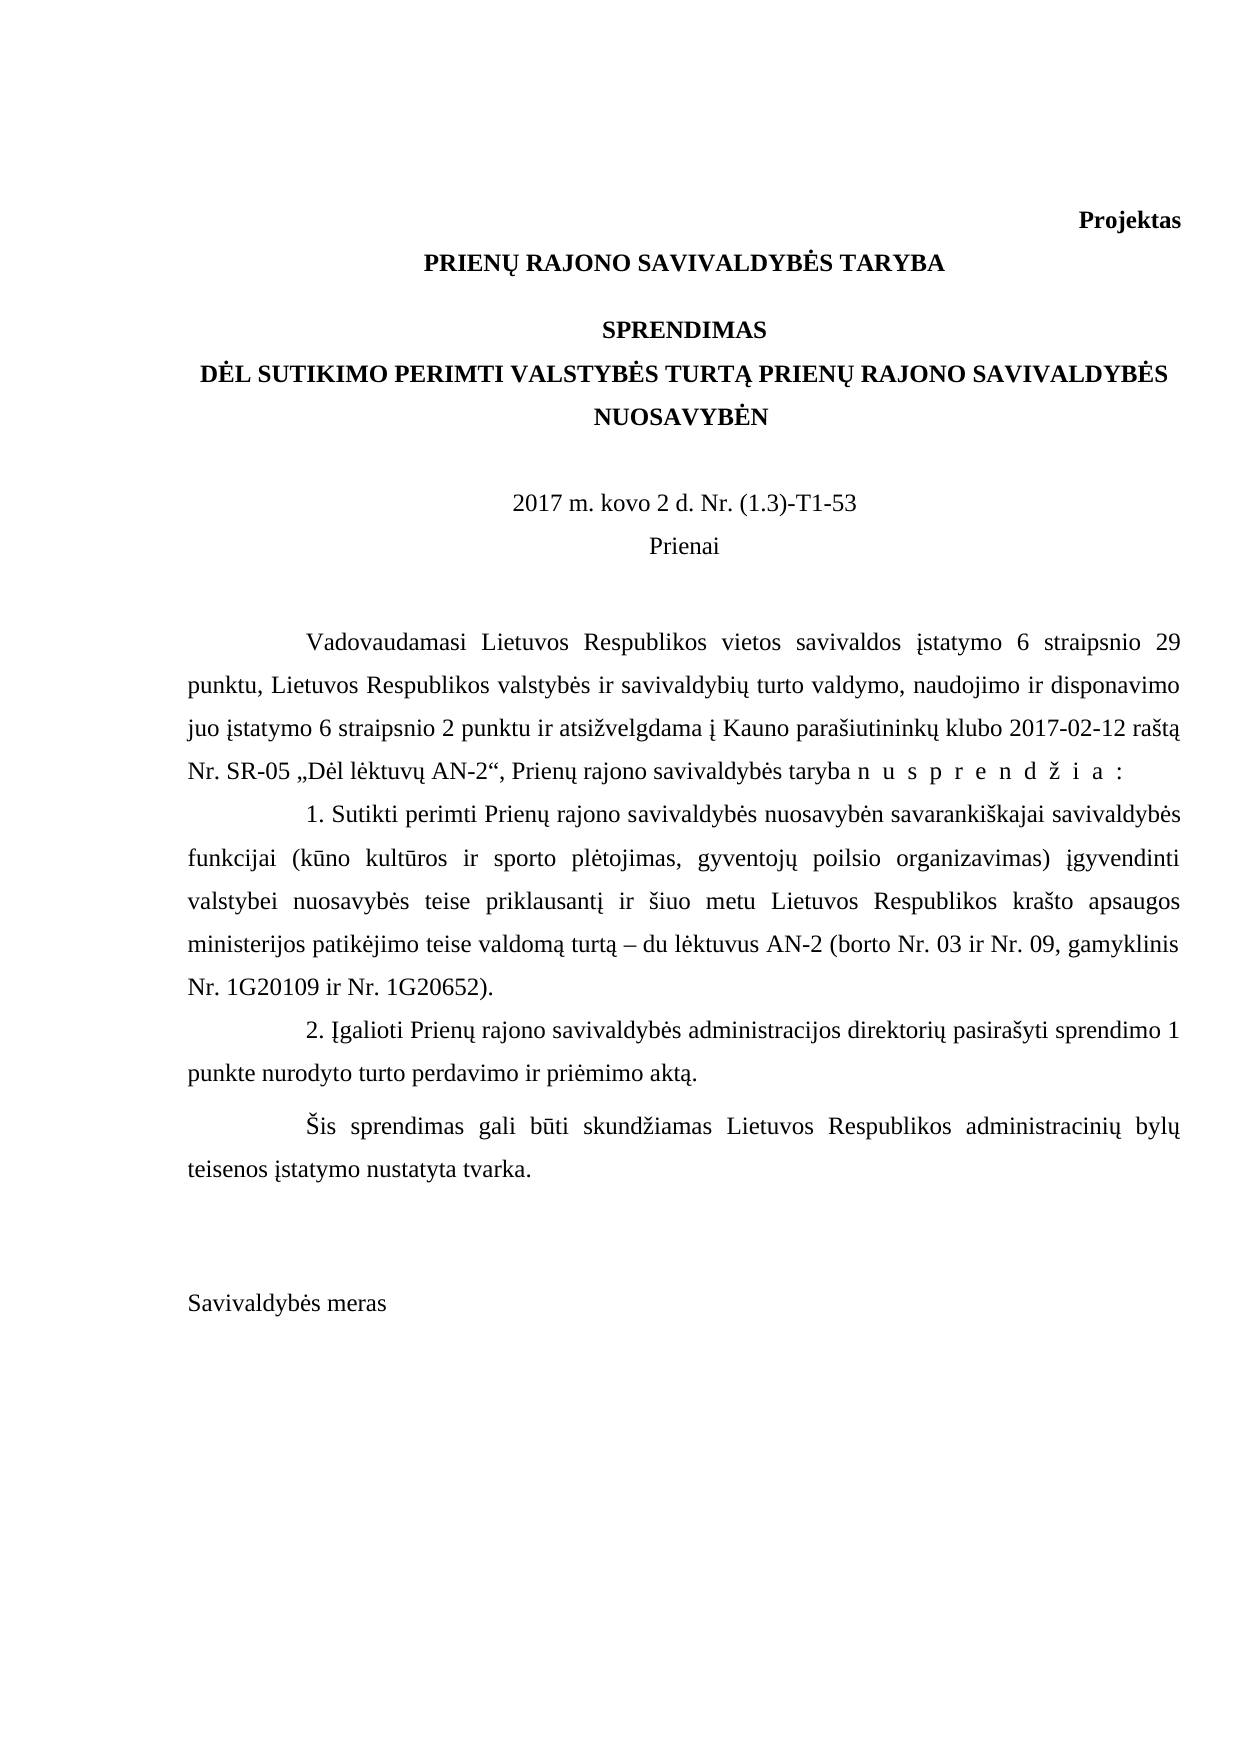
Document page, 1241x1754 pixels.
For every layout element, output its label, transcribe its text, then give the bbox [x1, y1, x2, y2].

text Vadovaudamasi Lietuvos Respublikos vietos savivaldos įstatymo 6 straipsnio 29 punktu, Lietuvos Respublikos valstybės ir savivaldybių turto valdymo, naudojimo ir disponavimo juo įstatymo 6 straipsnio 2 punktu ir atsižvelgdama į Kauno parašiutininkų klubo 2017-02-12 raštą Nr. SR-05 „Dėl lėktuvų AN-2“, Prienų rajono savivaldybės taryba nusprendžia: [187, 627, 1181, 785]
text Savivaldybės meras [187, 1288, 1181, 1317]
text DĖL sutikimo perimti valstybės turtą Prienų rajono savivaldybės Nuosavybėn [187, 359, 1181, 431]
text SPRENDIMAS [187, 316, 1181, 344]
text Šis sprendimas gali būti skundžiamas Lietuvos Respublikos administracinių bylų teisenos įstatymo nustatyta tvarka. [187, 1111, 1181, 1183]
text 2. Įgalioti Prienų rajono savivaldybės administracijos direktorių pasirašyti sprendimo 1 punkte nurodyto turto perdavimo ir priėmimo aktą. [187, 1015, 1181, 1087]
text PRIENŲ RAJONO savivaldybės TARYBA [187, 248, 1181, 277]
text Prienai [187, 531, 1181, 560]
text 2017 m. kovo 2 d. Nr. (1.3)-T1-53 [187, 488, 1181, 517]
text 1. Sutikti perimti Prienų rajono savivaldybės nuosavybėn savarankiškajai savivaldybės funkcijai (kūno kultūros ir sporto plėtojimas, gyventojų poilsio organizavimas) įgyvendinti valstybei nuosavybės teise priklausantį ir šiuo metu Lietuvos Respublikos krašto apsaugos ministerijos patikėjimo teise valdomą turtą – du lėktuvus AN-2 (borto Nr. 03 ir Nr. 09, gamyklinis Nr. 1G20109 ir Nr. 1G20652). [187, 799, 1181, 1001]
text Projektas [187, 205, 1181, 234]
